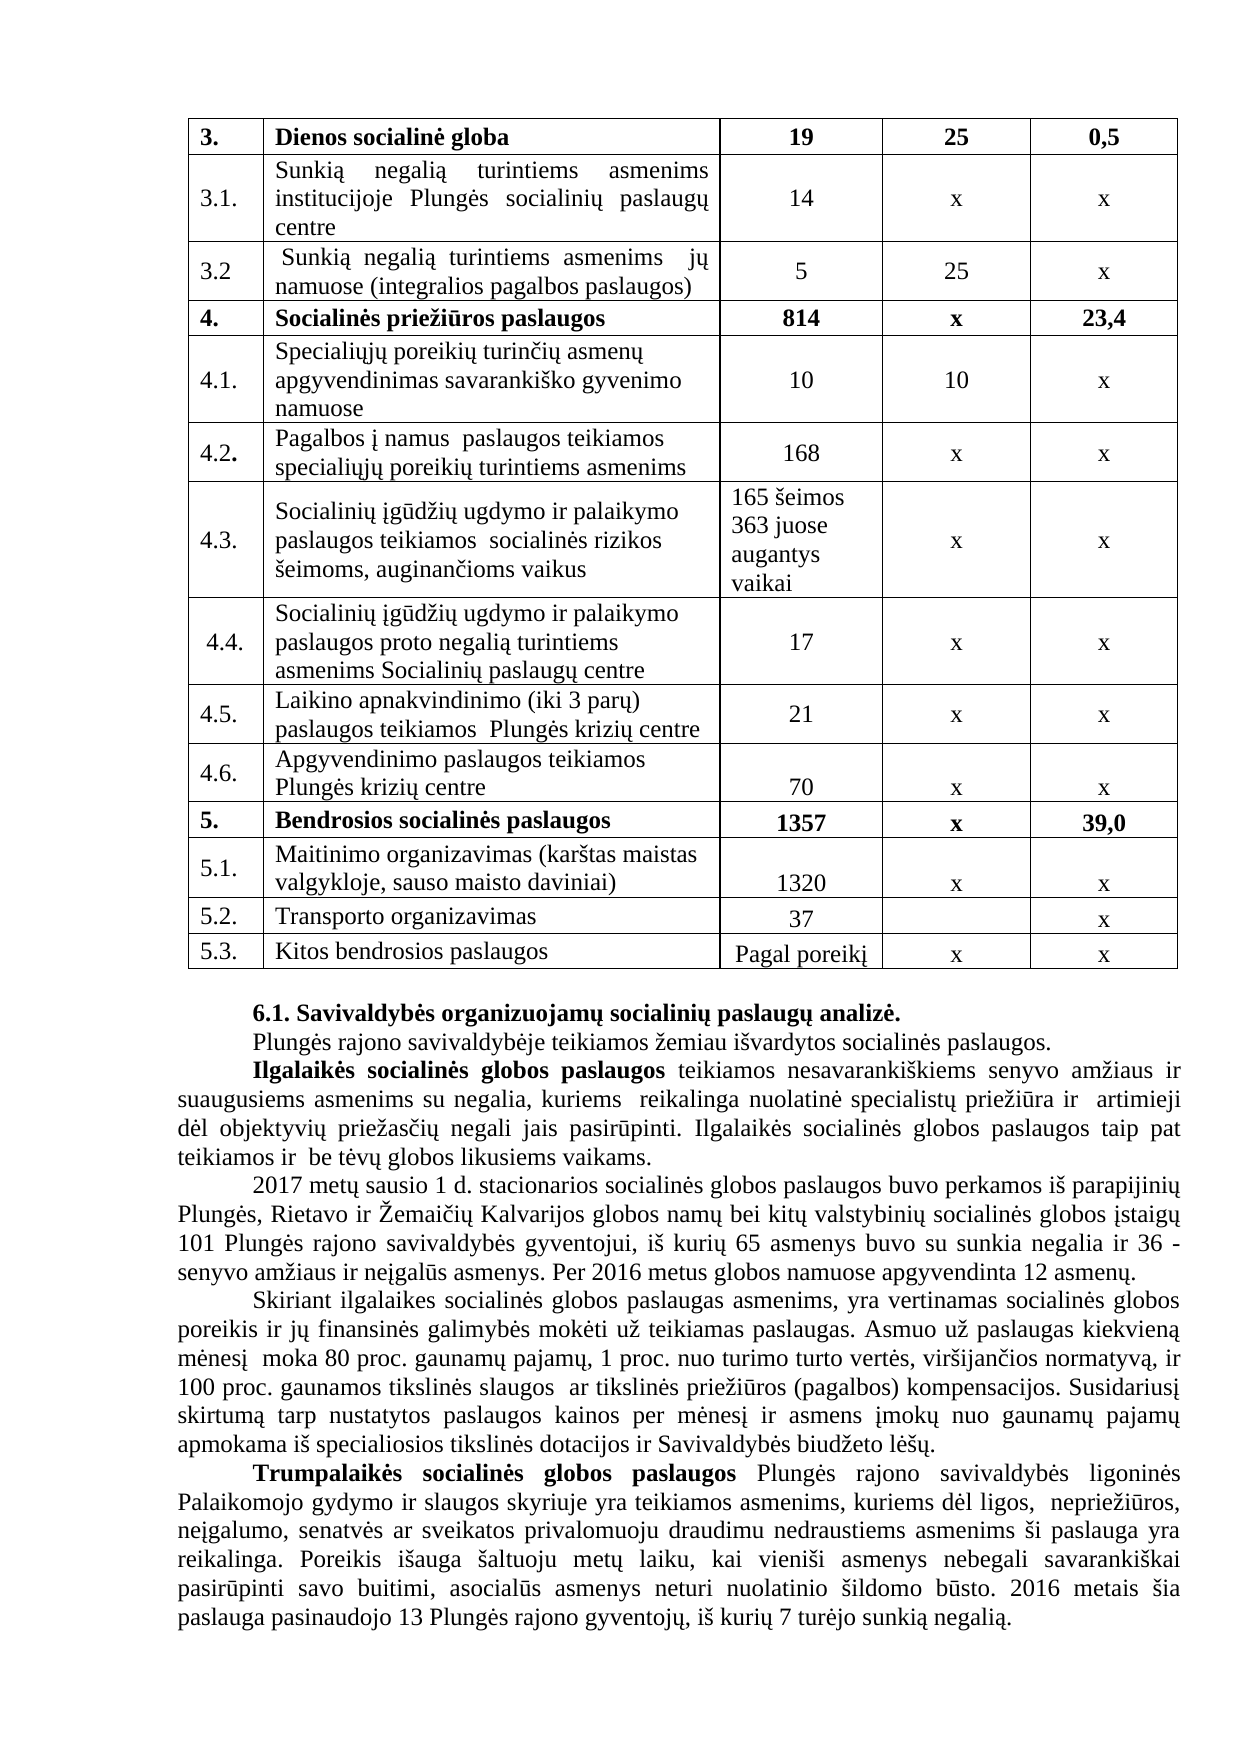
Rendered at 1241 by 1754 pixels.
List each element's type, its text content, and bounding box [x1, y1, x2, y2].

table_cell 5. [189, 802, 263, 837]
table_cell 39,0 [1031, 802, 1177, 837]
table_cell x [1031, 934, 1177, 968]
text Trumpalaikės socialinės globos paslaugos Plungės rajono savivaldybės ligoninės Palaikomojo gydymo ir slaugos skyriuje yra teikiamos asmenims, kuriems dėl ligos, nepriežiūros, neįgalumo, senatvės ar sveikatos privalomuoju draudimu nedraustiems asmenims ši paslauga yra reikalinga. Poreikis išauga šaltuoju metų laiku, kai vieniši asmenys nebegali savarankiškai pasirūpinti savo buitimi, asocialūs asmenys neturi nuolatinio šildomo būsto. 2016 metais šia paslauga pasinaudojo 13 Plungės rajono gyventojų, iš kurių 7 turėjo sunkią negalią. [177, 1458, 1181, 1630]
table_cell Kitos bendrosios paslaugos [264, 934, 719, 968]
table_cell 17 [721, 598, 882, 684]
table_cell 4.1. [189, 336, 263, 422]
table_cell 3. [189, 119, 263, 154]
table_cell x [1031, 598, 1177, 684]
table_cell x [883, 482, 1030, 597]
table_cell 4. [189, 301, 263, 335]
table_cell x [1031, 242, 1177, 299]
table_cell 814 [721, 301, 882, 335]
table_cell x [1031, 423, 1177, 481]
table_cell x [883, 301, 1030, 335]
table_cell 5.2. [189, 898, 263, 932]
table_cell Pagalbos į namus paslaugos teikiamos specialiųjų poreikių turintiems asmenims [264, 423, 719, 481]
table_cell 3.1. [189, 155, 263, 241]
table_cell 21 [721, 685, 882, 743]
table_cell Pagal poreikį [721, 934, 882, 968]
text 2017 metų sausio 1 d. stacionarios socialinės globos paslaugos buvo perkamos iš parapijinių Plungės, Rietavo ir Žemaičių Kalvarijos globos namų bei kitų valstybinių socialinės globos įstaigų 101 Plungės rajono savivaldybės gyventojui, iš kurių 65 asmenys buvo su sunkia negalia ir 36 - senyvo amžiaus ir neįgalūs asmenys. Per 2016 metus globos namuose apgyvendinta 12 asmenų. [177, 1170, 1181, 1285]
table_cell Sunkią negalią turintiems asmenims institucijoje Plungės socialinių paslaugų centre [264, 155, 719, 241]
table_cell x [883, 598, 1030, 684]
table_cell Dienos socialinė globa [264, 119, 719, 154]
table_cell Sunkią negalią turintiems asmenims jų namuose (integralios pagalbos paslaugos) [264, 242, 719, 299]
table_cell Bendrosios socialinės paslaugos [264, 802, 719, 837]
table_cell [883, 898, 1030, 932]
table_cell 4.6. [189, 744, 263, 801]
table_cell x [1031, 898, 1177, 932]
table_cell 1320 [721, 838, 882, 897]
table_cell 23,4 [1031, 301, 1177, 335]
table_cell Socialinių įgūdžių ugdymo ir palaikymo paslaugos teikiamos socialinės rizikos šeimoms, auginančioms vaikus [264, 482, 719, 597]
table_cell 5 [721, 242, 882, 299]
table_cell 25 [883, 242, 1030, 299]
table_cell x [1031, 482, 1177, 597]
text Ilgalaikės socialinės globos paslaugos teikiamos nesavarankiškiems senyvo amžiaus ir suaugusiems asmenims su negalia, kuriems reikalinga nuolatinė specialistų priežiūra ir artimieji dėl objektyvių priežasčių negali jais pasirūpinti. Ilgalaikės socialinės globos paslaugos taip pat teikiamos ir be tėvų globos likusiems vaikams. [177, 1055, 1181, 1170]
table_cell Specialiųjų poreikių turinčių asmenų apgyvendinimas savarankiško gyvenimo namuose [264, 336, 719, 422]
table_cell x [883, 423, 1030, 481]
table_cell x [883, 838, 1030, 897]
table_cell 165 šeimos 363 juose augantys vaikai [721, 482, 882, 597]
table_cell 5.1. [189, 838, 263, 897]
table_cell Transporto organizavimas [264, 898, 719, 932]
table_cell x [883, 685, 1030, 743]
text 6.1. Savivaldybės organizuojamų socialinių paslaugų analizė. [177, 998, 1181, 1027]
table_cell Apgyvendinimo paslaugos teikiamos Plungės krizių centre [264, 744, 719, 801]
table_cell 4.2. [189, 423, 263, 481]
table_cell x [1031, 685, 1177, 743]
table_cell 10 [721, 336, 882, 422]
text Skiriant ilgalaikes socialinės globos paslaugas asmenims, yra vertinamas socialinės globos poreikis ir jų finansinės galimybės mokėti už teikiamas paslaugas. Asmuo už paslaugas kiekvieną mėnesį moka 80 proc. gaunamų pajamų, 1 proc. nuo turimo turto vertės, viršijančios normatyvą, ir 100 proc. gaunamos tikslinės slaugos ar tikslinės priežiūros (pagalbos) kompensacijos. Susidariusį skirtumą tarp nustatytos paslaugos kainos per mėnesį ir asmens įmokų nuo gaunamų pajamų apmokama iš specialiosios tikslinės dotacijos ir Savivaldybės biudžeto lėšų. [177, 1285, 1181, 1458]
text Plungės rajono savivaldybėje teikiamos žemiau išvardytos socialinės paslaugos. [177, 1027, 1181, 1055]
table_cell x [1031, 155, 1177, 241]
table_cell 70 [721, 744, 882, 801]
table_cell 5.3. [189, 934, 263, 968]
table_cell 4.4. [189, 598, 263, 684]
table_cell 10 [883, 336, 1030, 422]
table_cell x [1031, 336, 1177, 422]
table_cell 25 [883, 119, 1030, 154]
table_cell 1357 [721, 802, 882, 837]
table_cell Socialinės priežiūros paslaugos [264, 301, 719, 335]
table_cell x [883, 155, 1030, 241]
table_cell 3.2 [189, 242, 263, 299]
table_cell 14 [721, 155, 882, 241]
table_cell 4.5. [189, 685, 263, 743]
table_cell Socialinių įgūdžių ugdymo ir palaikymo paslaugos proto negalią turintiems asmenims Socialinių paslaugų centre [264, 598, 719, 684]
table_cell 19 [721, 119, 882, 154]
table_cell 4.3. [189, 482, 263, 597]
table_cell x [883, 744, 1030, 801]
table_cell Maitinimo organizavimas (karštas maistas valgykloje, sauso maisto daviniai) [264, 838, 719, 897]
table_cell Laikino apnakvindinimo (iki 3 parų) paslaugos teikiamos Plungės krizių centre [264, 685, 719, 743]
table_cell x [883, 934, 1030, 968]
table_cell x [1031, 744, 1177, 801]
table_cell 37 [721, 898, 882, 932]
table_cell 168 [721, 423, 882, 481]
table_cell 0,5 [1031, 119, 1177, 154]
table_cell x [1031, 838, 1177, 897]
table_cell x [883, 802, 1030, 837]
